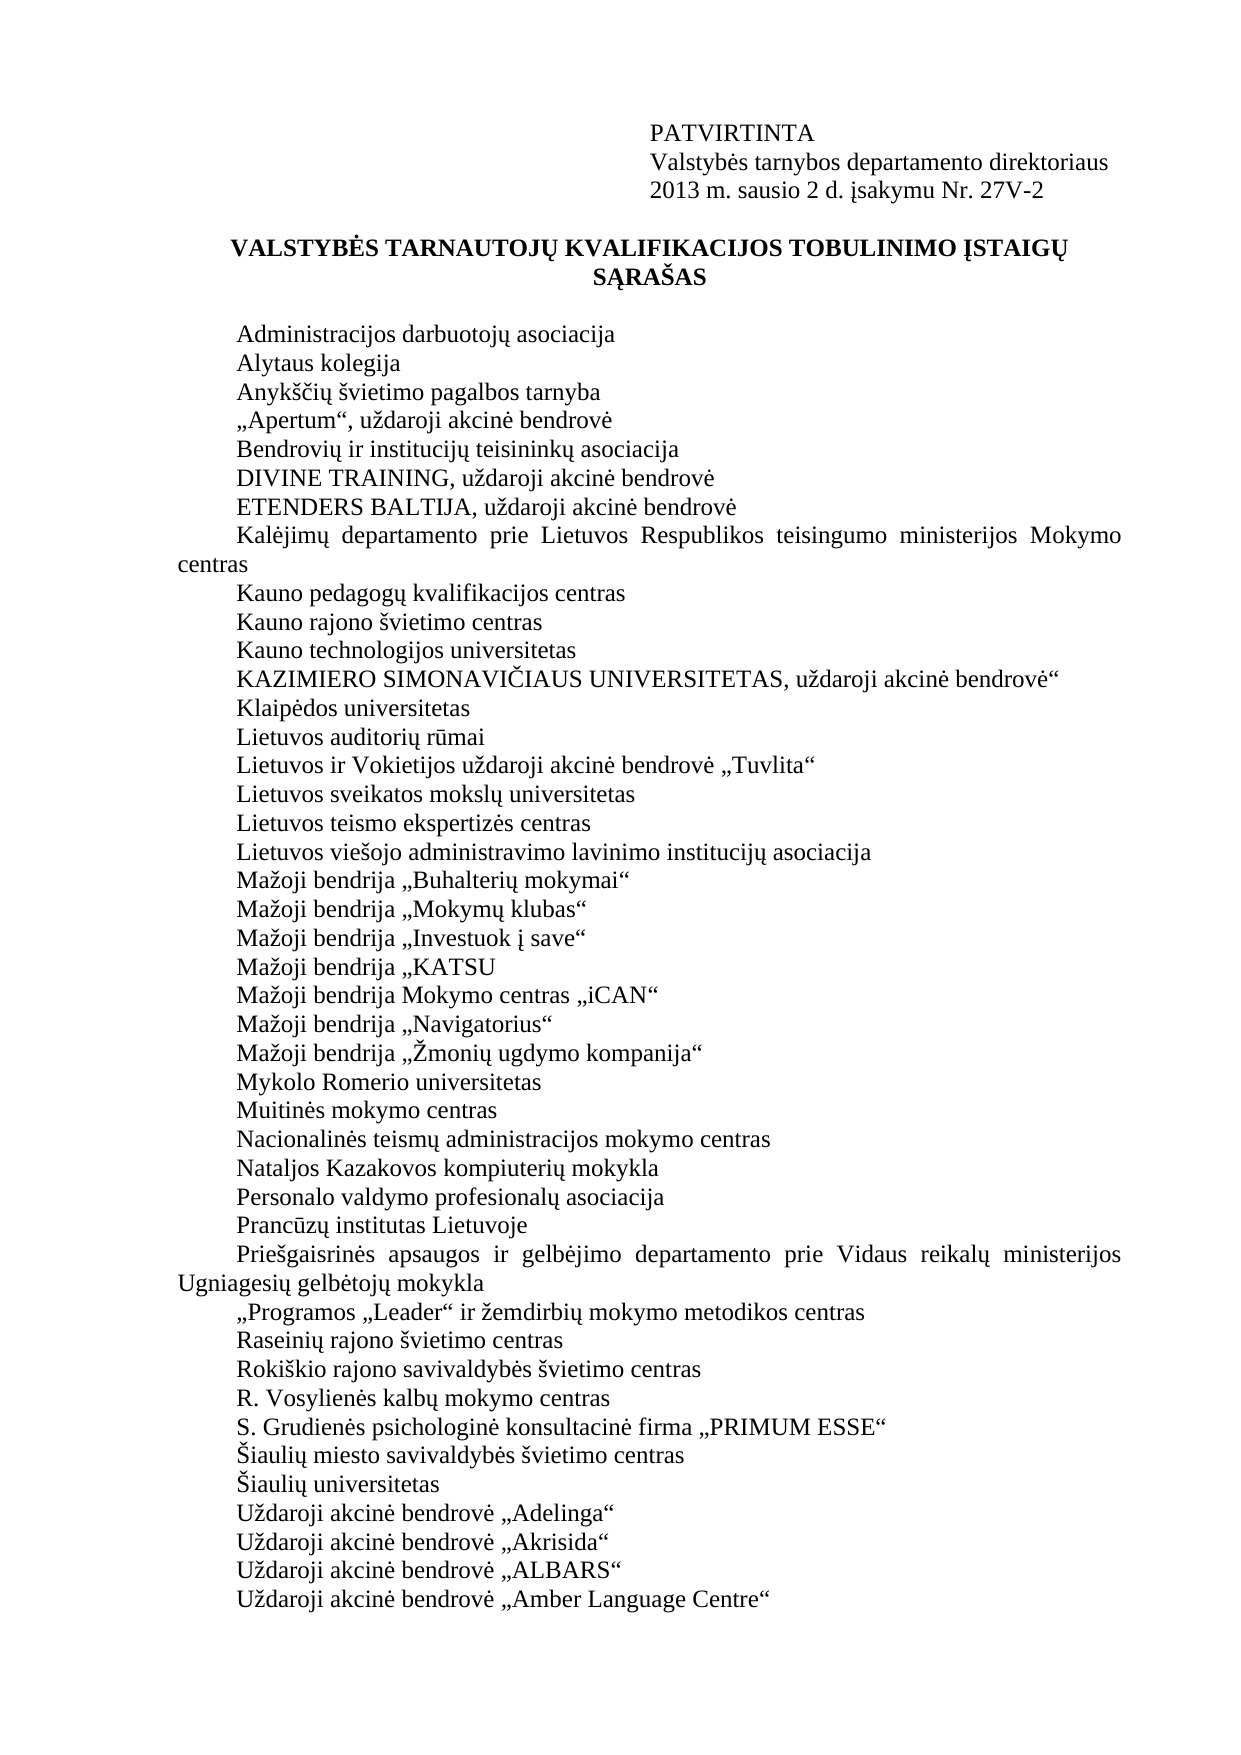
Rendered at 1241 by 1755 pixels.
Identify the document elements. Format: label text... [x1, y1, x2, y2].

text Mažoji bendrija „KATSU [177, 952, 1122, 981]
text Lietuvos auditorių rūmai [177, 722, 1122, 751]
text Mažoji bendrija „Mokymų klubas“ [177, 894, 1122, 923]
text Kauno rajono švietimo centras [177, 607, 1122, 636]
text PATVIRTINTA [649, 118, 1122, 147]
text Šiaulių miesto savivaldybės švietimo centras [177, 1441, 1122, 1469]
text Prancūzų institutas Lietuvoje [177, 1211, 1122, 1239]
text DIVINE TRAINING, uždaroji akcinė bendrovė [177, 463, 1122, 492]
text KAZIMIERO SIMONAVIČIAUS UNIVERSITETAS, uždaroji akcinė bendrovė“ [177, 664, 1122, 693]
text Administracijos darbuotojų asociacija [177, 319, 1122, 348]
text Raseinių rajono švietimo centras [177, 1326, 1122, 1354]
text Lietuvos sveikatos mokslų universitetas [177, 779, 1122, 808]
text Uždaroji akcinė bendrovė „ALBARS“ [177, 1556, 1122, 1584]
text Priešgaisrinės apsaugos ir gelbėjimo departamento prie Vidaus reikalų ministerijos Ugniagesių gelbėtojų mokykla [177, 1239, 1122, 1297]
text S. Grudienės psichologinė konsultacinė firma „PRIMUM ESSE“ [177, 1412, 1122, 1441]
text Uždaroji akcinė bendrovė „Adelinga“ [177, 1498, 1122, 1527]
text „Apertum“, uždaroji akcinė bendrovė [177, 406, 1122, 434]
text Nataljos Kazakovos kompiuterių mokykla [177, 1153, 1122, 1182]
text Alytaus kolegija [177, 348, 1122, 377]
text R. Vosylienės kalbų mokymo centras [177, 1383, 1122, 1412]
text Uždaroji akcinė bendrovė „Amber Language Centre“ [177, 1584, 1122, 1613]
text Anykščių švietimo pagalbos tarnyba [177, 377, 1122, 406]
text ETENDERS BALTIJA, uždaroji akcinė bendrovė [177, 492, 1122, 521]
text Klaipėdos universitetas [177, 693, 1122, 722]
text Rokiškio rajono savivaldybės švietimo centras [177, 1354, 1122, 1383]
text Mažoji bendrija „Navigatorius“ [177, 1009, 1122, 1038]
text „Programos „Leader“ ir žemdirbių mokymo metodikos centras [177, 1297, 1122, 1326]
text VALSTYBĖS TARNAUTOJŲ KVALIFIKACIJOS TOBULINIMO ĮSTAIGŲ SĄRAŠAS [177, 233, 1122, 291]
text Lietuvos viešojo administravimo lavinimo institucijų asociacija [177, 837, 1122, 866]
text Uždaroji akcinė bendrovė „Akrisida“ [177, 1527, 1122, 1556]
text Kalėjimų departamento prie Lietuvos Respublikos teisingumo ministerijos Mokymo centras [177, 521, 1122, 578]
text Mykolo Romerio universitetas [177, 1067, 1122, 1096]
text Personalo valdymo profesionalų asociacija [177, 1182, 1122, 1211]
text Šiaulių universitetas [177, 1469, 1122, 1498]
text Kauno technologijos universitetas [177, 636, 1122, 664]
text Mažoji bendrija „Žmonių ugdymo kompanija“ [177, 1038, 1122, 1067]
text Lietuvos teismo ekspertizės centras [177, 808, 1122, 837]
text Nacionalinės teismų administracijos mokymo centras [177, 1124, 1122, 1153]
text Muitinės mokymo centras [177, 1096, 1122, 1124]
text Mažoji bendrija Mokymo centras „iCAN“ [177, 981, 1122, 1009]
text Mažoji bendrija „Buhalterių mokymai“ [177, 866, 1122, 894]
text Kauno pedagogų kvalifikacijos centras [177, 578, 1122, 607]
text Lietuvos ir Vokietijos uždaroji akcinė bendrovė „Tuvlita“ [177, 751, 1122, 779]
text Valstybės tarnybos departamento direktoriaus 2013 m. sausio 2 d. įsakymu Nr. 27V-2 [649, 147, 1122, 204]
text Mažoji bendrija „Investuok į save“ [177, 923, 1122, 952]
text Bendrovių ir institucijų teisininkų asociacija [177, 434, 1122, 463]
